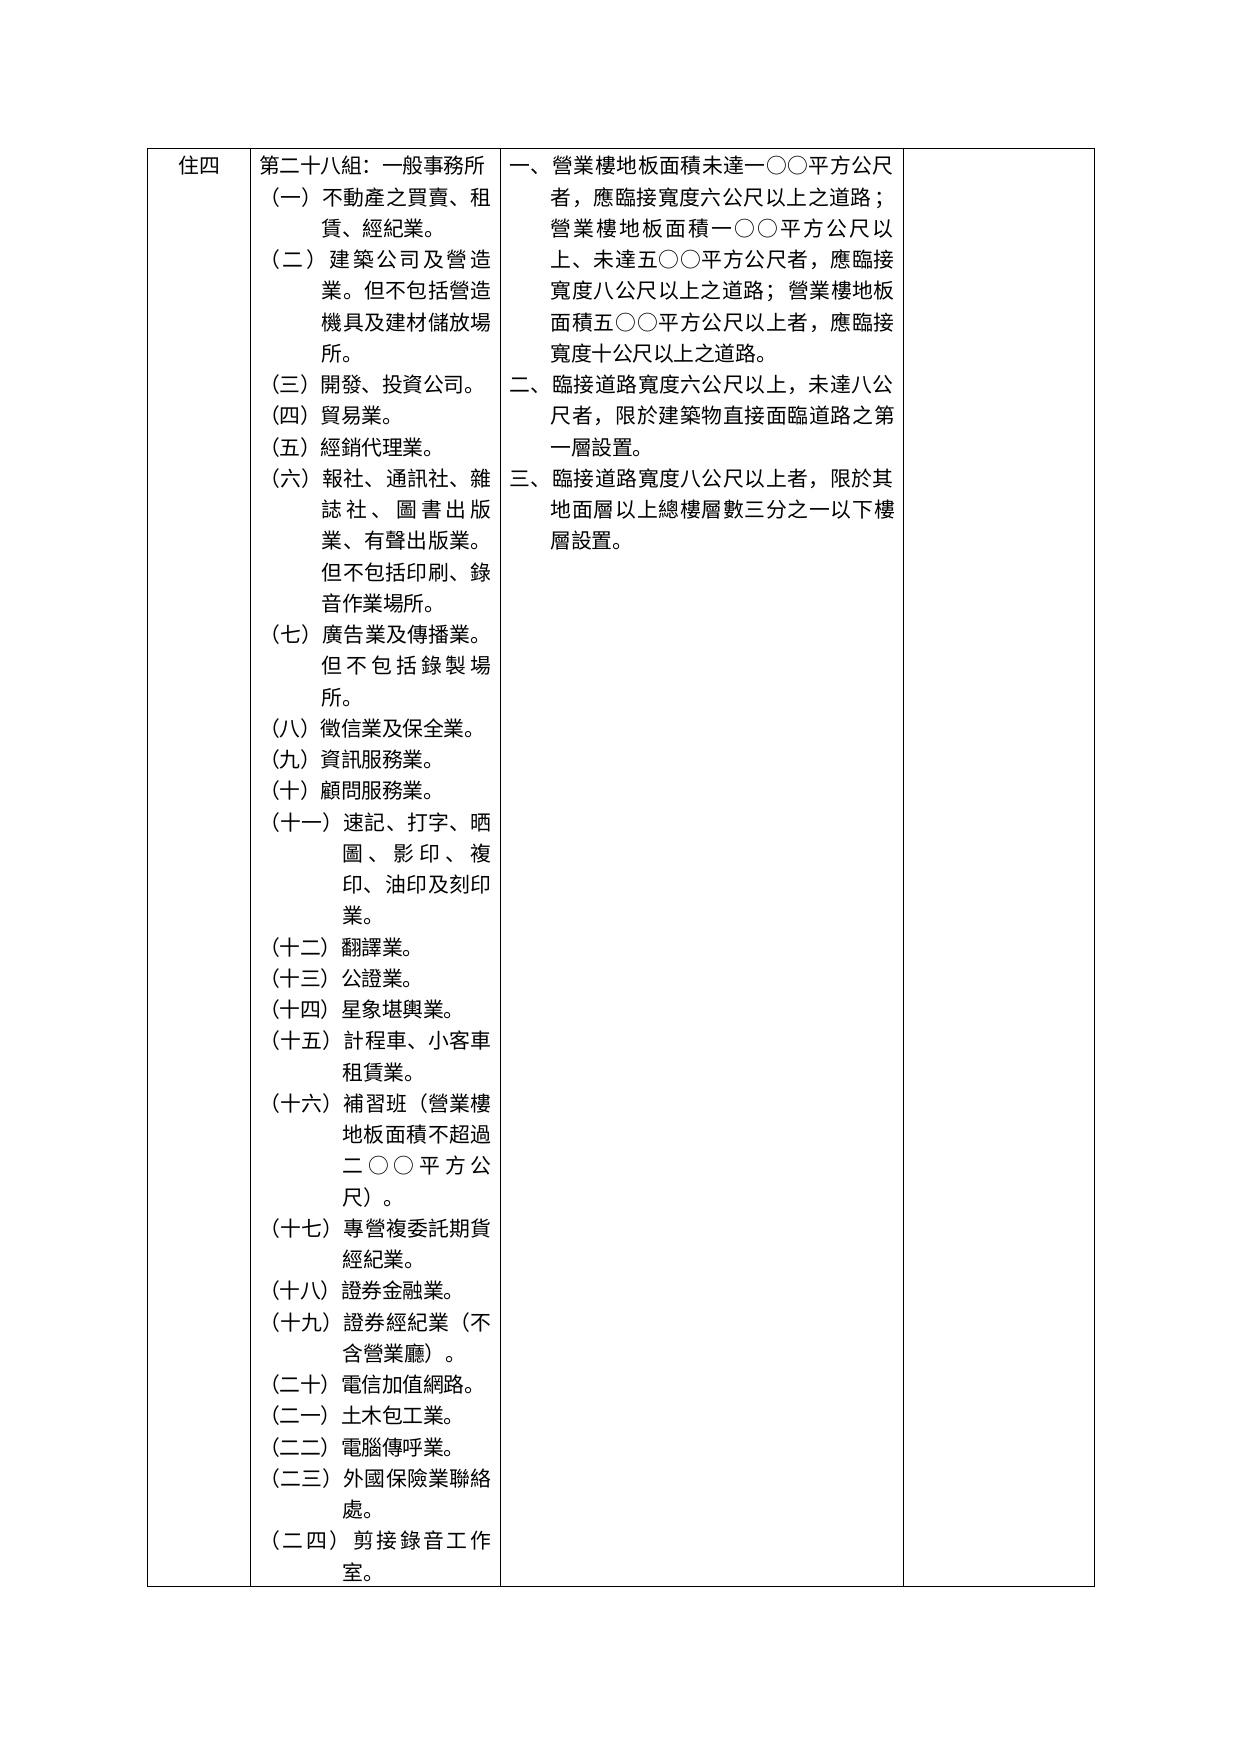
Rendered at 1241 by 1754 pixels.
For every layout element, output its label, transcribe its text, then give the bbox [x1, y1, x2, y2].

table_cell 第二十八組：一般事務所 （一）不動產之買賣、租賃、經紀業。 （二）建築公司及營造業。但不包括營造機具及建材儲放場所。 （三）開發、投資公司。 （四）貿易業。 （五）經銷代理業。 （六）報社、通訊社、雜誌社、圖書出版業、有聲出版業。但不包括印刷、錄音作業場所。 （七）廣告業及傳播業。但不包括錄製場所。 （八）徵信業及保全業。 （九）資訊服務業。 （十）顧問服務業。 （十一）速記、打字、晒圖、影印、複印、油印及刻印業。 （十二）翻譯業。 （十三）公證業。 （十四）星象堪輿業。 （十五）計程車、小客車租賃業。 （十六）補習班（營業樓地板面積不超過二○○平方公尺）。 （十七）專營複委託期貨經紀業。 （十八）證券金融業。 （十九）證券經紀業（不含營業廳）。 （二十）電信加值網路。 （二一）土木包工業。 （二二）電腦傳呼業。 （二三）外國保險業聯絡處。 （二四）剪接錄音工作室。 [251, 149, 500, 1586]
table_cell 一、營業樓地板面積未達一○○平方公尺者，應臨接寬度六公尺以上之道路；營業樓地板面積一○○平方公尺以上、未達五○○平方公尺者，應臨接寬度八公尺以上之道路；營業樓地板面積五○○平方公尺以上者，應臨接寬度十公尺以上之道路。 二、臨接道路寬度六公尺以上，未達八公尺者，限於建築物直接面臨道路之第一層設置。 三、臨接道路寬度八公尺以上者，限於其地面層以上總樓層數三分之一以下樓層設置。 [501, 149, 903, 1586]
table_cell 住四 [148, 149, 250, 1586]
table_cell [904, 149, 1094, 1586]
